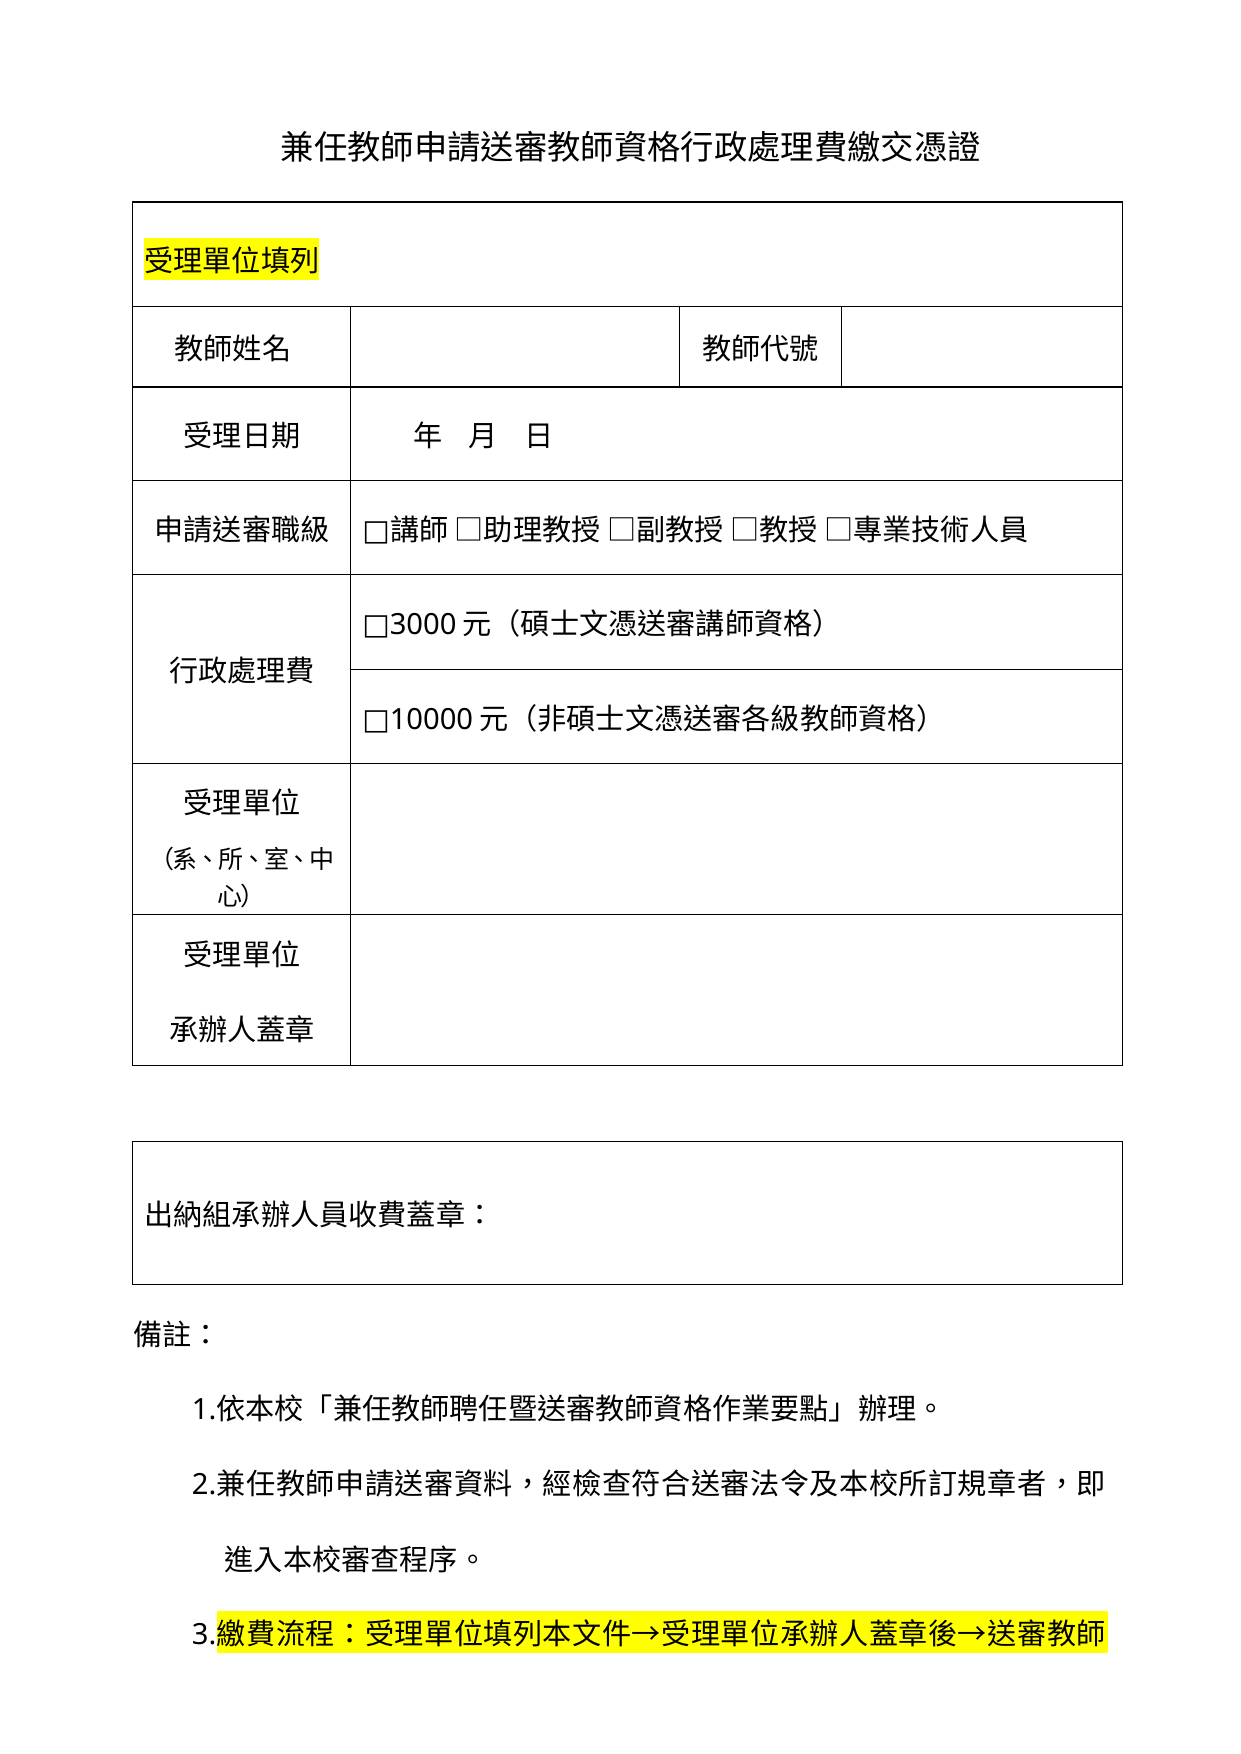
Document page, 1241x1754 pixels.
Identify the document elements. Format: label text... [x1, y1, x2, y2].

table_cell 教師代號 [680, 307, 841, 386]
text 3.繳費流程：受理單位填列本文件→受理單位承辦人蓋章後→送審教師 [192, 1595, 1108, 1670]
table_cell 受理單位 承辦人蓋章 [133, 915, 350, 1065]
table_header 出納組承辦人員收費蓋章： [133, 1142, 1122, 1284]
table_cell [351, 307, 679, 386]
table_cell 教師姓名 [133, 307, 350, 386]
text 兼任教師申請送審教師資格行政處理費繳交憑證 [177, 108, 1122, 183]
text 1.依本校「兼任教師聘任暨送審教師資格作業要點」辦理。 [192, 1370, 1122, 1445]
table_header 受理單位填列 [133, 203, 1122, 306]
table_cell 行政處理費 [133, 575, 350, 763]
table_cell □10000元（非碩士文憑送審各級教師資格） [351, 670, 1122, 763]
text 備註： [133, 1295, 1122, 1370]
table_cell [351, 915, 1122, 1065]
table_cell [842, 307, 1122, 386]
table_cell [351, 764, 1122, 914]
table_cell □講師 □助理教授 □副教授 □教授 □專業技術人員 [351, 481, 1122, 574]
table_cell 申請送審職級 [133, 481, 350, 574]
table_cell 年 月 日 [351, 388, 1122, 480]
text 2.兼任教師申請送審資料，經檢查符合送審法令及本校所訂規章者，即進入本校審查程序。 [192, 1445, 1108, 1595]
table_cell 受理日期 [133, 388, 350, 480]
table_cell 受理單位 （系、所、室、中心） [133, 764, 350, 914]
table_cell □3000元（碩士文憑送審講師資格） [351, 575, 1122, 669]
